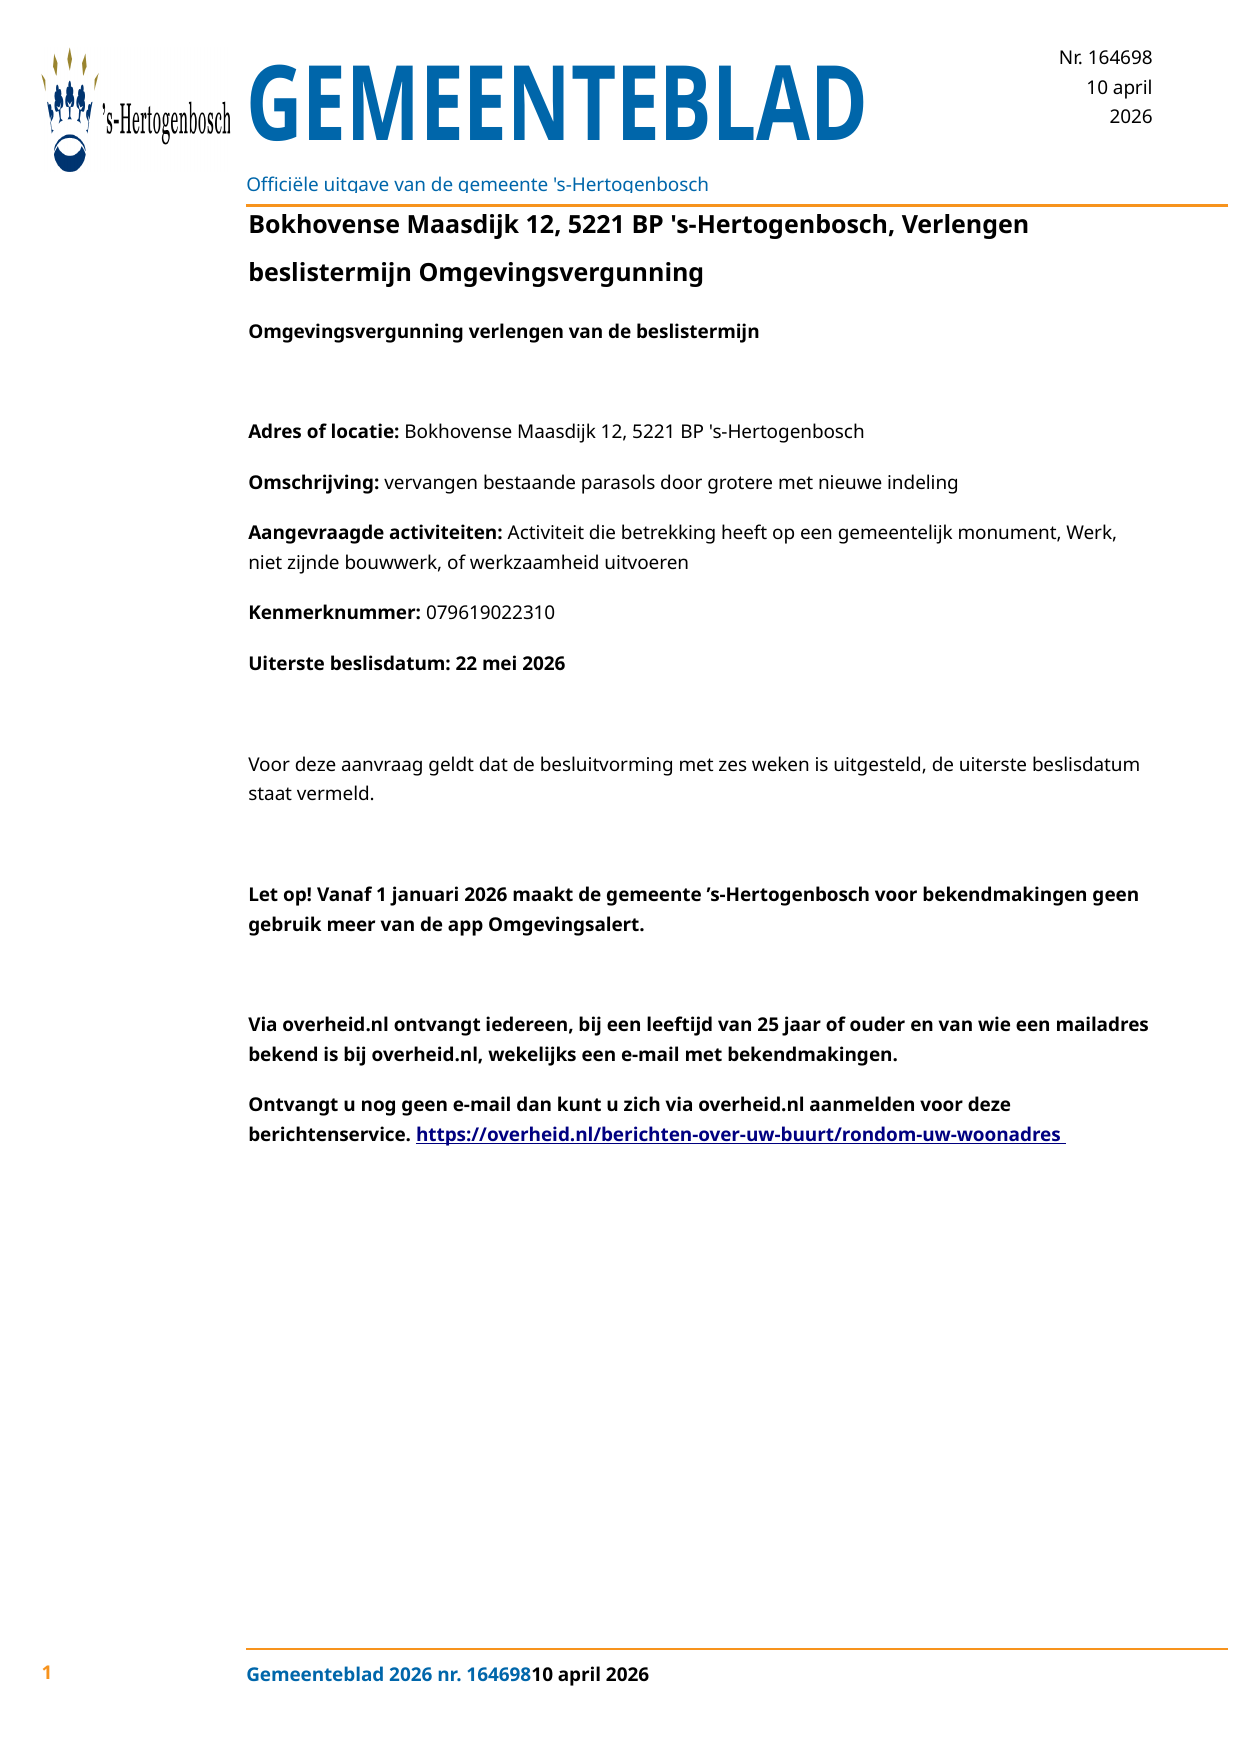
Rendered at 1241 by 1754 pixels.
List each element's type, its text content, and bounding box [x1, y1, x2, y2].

text Omschrijving: vervangen bestaande parasols door grotere met nieuwe indeling [248, 469, 1152, 495]
text Ontvangt u nog geen e-mail dan kunt u zich via overheid.nl aanmelden voor deze berichtenservice. https://overheid.nl/berichten-over-uw-buurt/rondom-uw-woonadres [248, 1092, 1152, 1147]
text Kenmerknummer: 079619022310 [248, 599, 1152, 625]
text Let op! Vanaf 1 januari 2026 maakt de gemeente ’s-Hertogenbosch voor bekendmakingen geen gebruik meer van de app Omgevingsalert. [248, 881, 1152, 937]
picture [41, 47, 231, 172]
text Via overheid.nl ontvangt iedereen, bij een leeftijd van 25 jaar of ouder en van wie een mailadres bekend is bij overheid.nl, wekelijks een e-mail met bekendmakingen. [248, 1012, 1152, 1067]
text Bokhovense Maasdijk 12, 5221 BP 's-Hertogenbosch, Verlengen beslistermijn Omgevingsvergunning [248, 207, 1152, 288]
text Adres of locatie: Bokhovense Maasdijk 12, 5221 BP 's-Hertogenbosch [248, 419, 1152, 444]
text Aangevraagde activiteiten: Activiteit die betrekking heeft op een gemeentelijk monument, Werk, niet zijnde bouwwerk, of werkzaamheid uitvoeren [248, 519, 1152, 575]
text Voor deze aanvraag geldt dat de besluitvorming met zes weken is uitgesteld, de uiterste beslisdatum staat vermeld. [248, 751, 1152, 806]
text Uiterste beslisdatum: 22 mei 2026 [248, 650, 1152, 676]
text Omgevingsvergunning verlengen van de beslistermijn [248, 318, 1152, 344]
